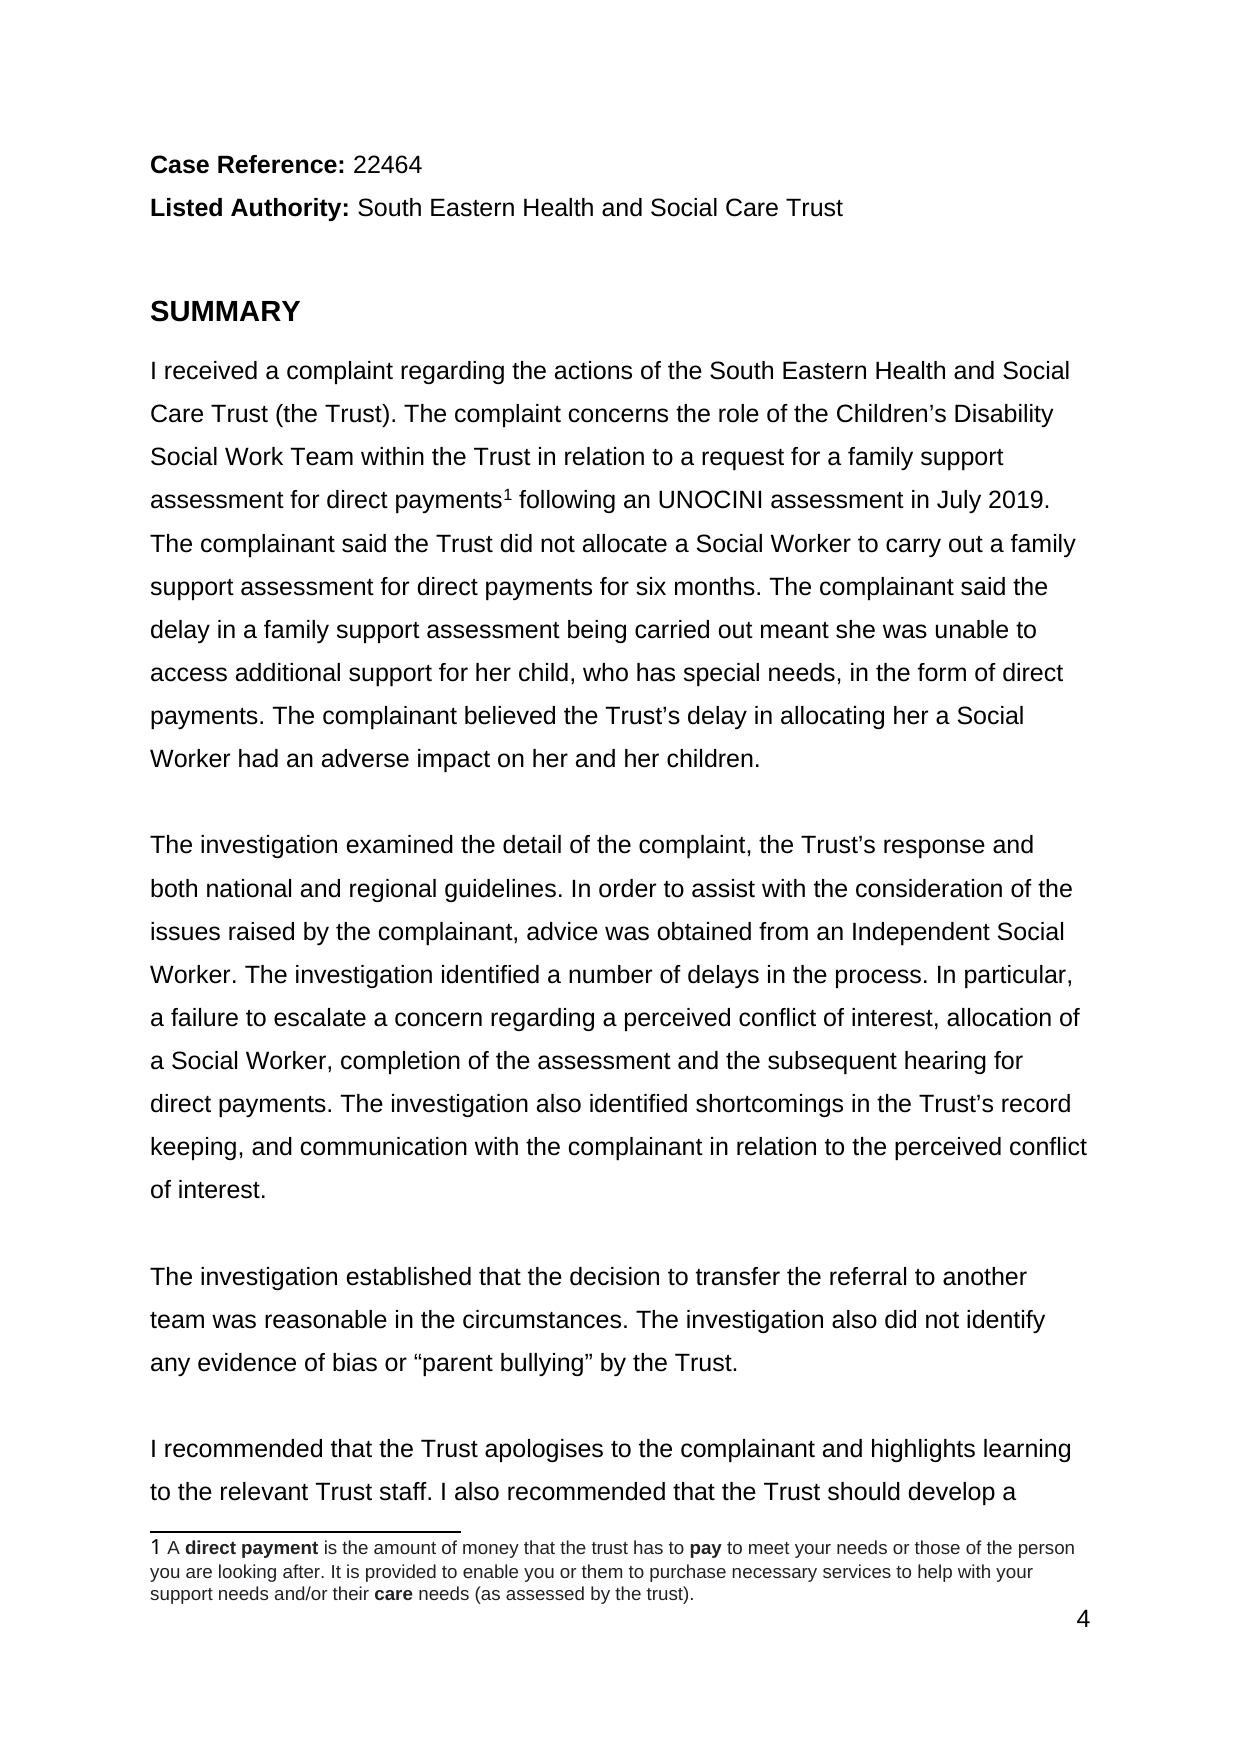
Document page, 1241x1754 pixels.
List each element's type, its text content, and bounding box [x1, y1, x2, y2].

text A direct payment is the amount of money that the trust has to pay to meet your needs or those of the person you are looking after. It is provided to enable you or them to purchase necessary services to help with your support needs and/or their care needs (as assessed by the trust). [150, 1532, 1090, 1604]
text I received a complaint regarding the actions of the South Eastern Health and Social Care Trust (the Trust). The complaint concerns the role of the Children’s Disability Social Work Team within the Trust in relation to a request for a family support assessment for direct payments following an UNOCINI assessment in July 2019. The complainant said the Trust did not allocate a Social Worker to carry out a family support assessment for direct payments for six months. The complainant said the delay in a family support assessment being carried out meant she was unable to access additional support for her child, who has special needs, in the form of direct payments. The complainant believed the Trust’s delay in allocating her a Social Worker had an adverse impact on her and her children. [150, 356, 1090, 773]
text I recommended that the Trust apologises to the complainant and highlights learning to the relevant Trust staff. I also recommended that the Trust should develop a [150, 1434, 1090, 1506]
text Listed Authority: South Eastern Health and Social Care Trust [150, 193, 1090, 222]
text The investigation examined the detail of the complaint, the Trust’s response and both national and regional guidelines. In order to assist with the consideration of the issues raised by the complainant, advice was obtained from an Independent Social Worker. The investigation identified a number of delays in the process. In particular, a failure to escalate a concern regarding a perceived conflict of interest, allocation of a Social Worker, completion of the assessment and the subsequent hearing for direct payments. The investigation also identified shortcomings in the Trust’s record keeping, and communication with the complainant in relation to the perceived conflict of interest. [150, 830, 1090, 1204]
text Case Reference: 22464 [150, 150, 1090, 179]
text SUMMARY [150, 294, 1090, 327]
text The investigation established that the decision to transfer the referral to another team was reasonable in the circumstances. The investigation also did not identify any evidence of bias or “parent bullying” by the Trust. [150, 1262, 1090, 1377]
